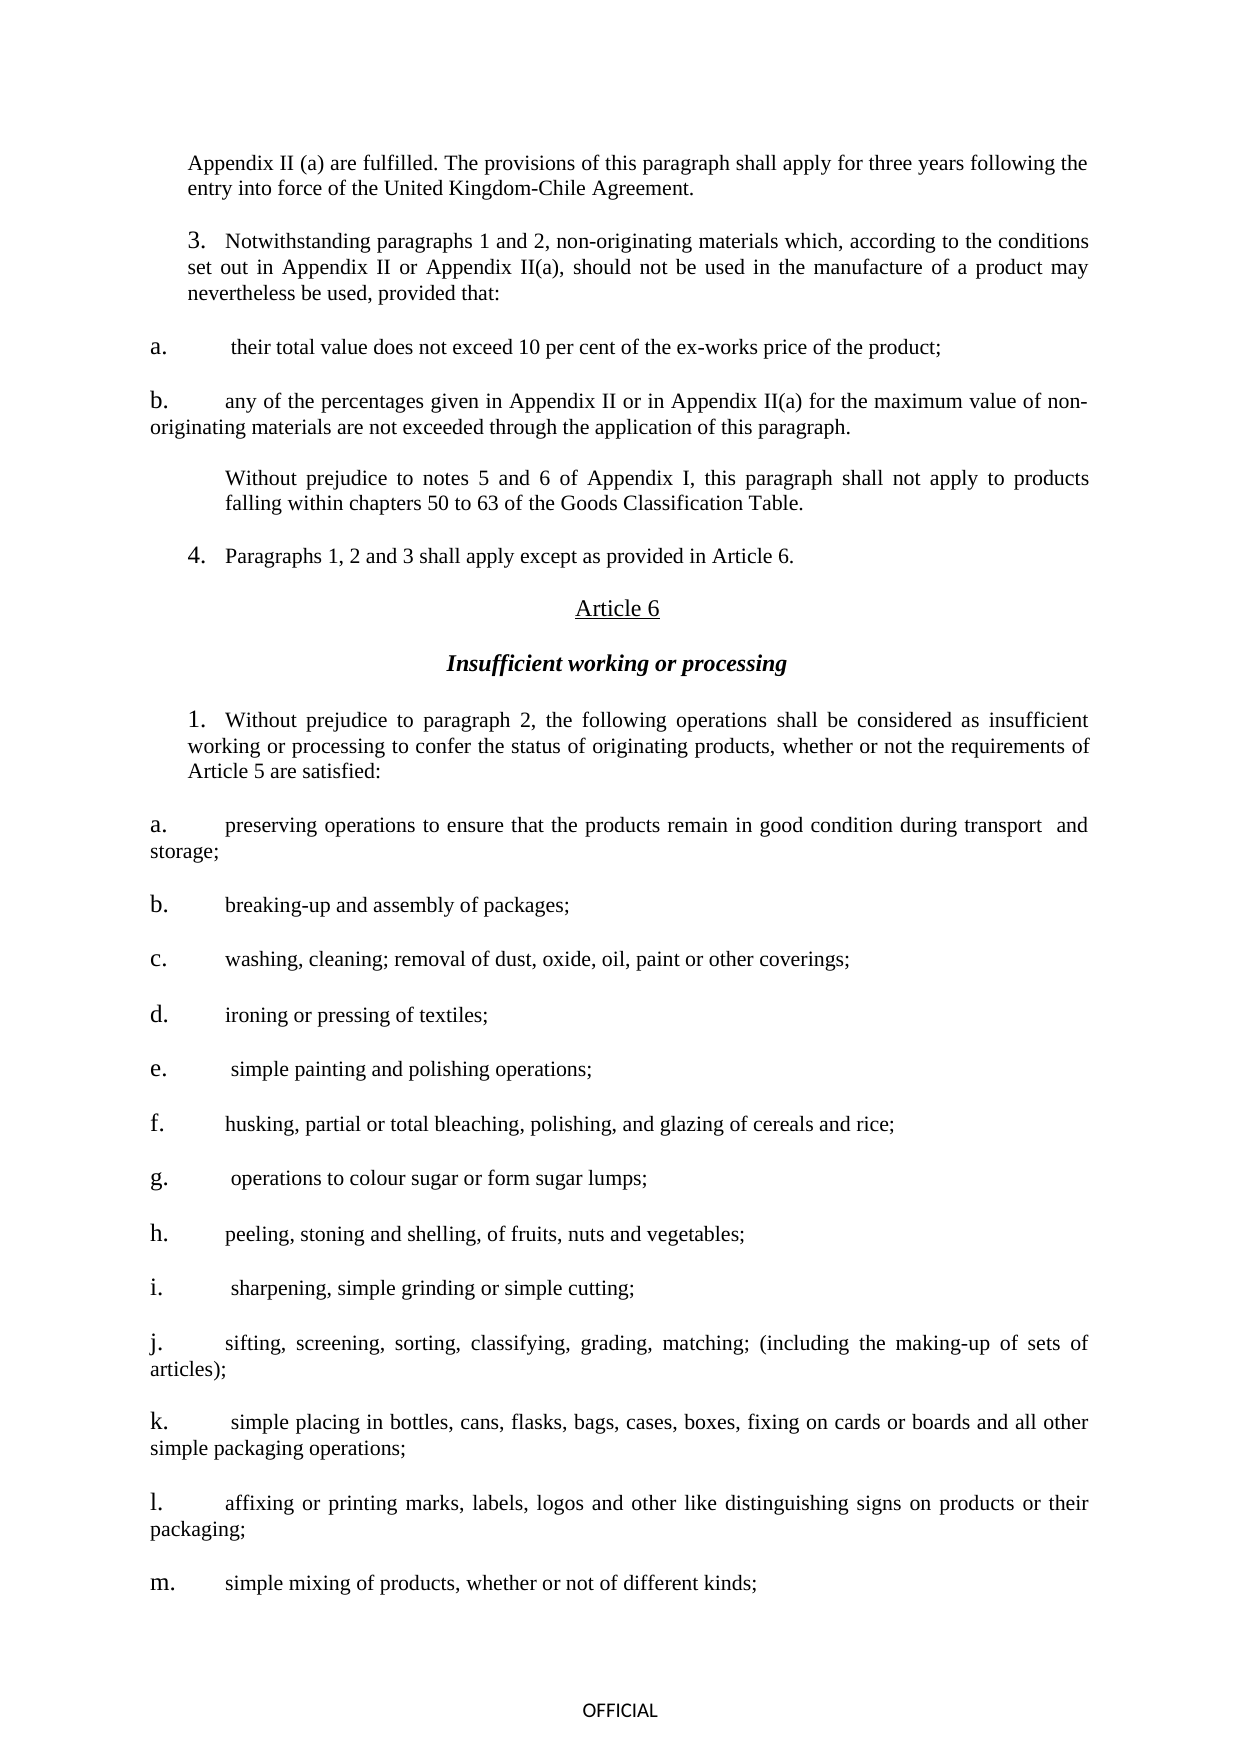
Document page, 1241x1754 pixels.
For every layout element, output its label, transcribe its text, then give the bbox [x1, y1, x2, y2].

list husking, partial or total bleaching, polishing, and glazing of cereals and rice; [150, 1108, 1090, 1137]
text Insufficient working or processing [150, 649, 1090, 677]
list simple mixing of products, whether or not of different kinds; [150, 1567, 1090, 1596]
list breaking-up and assembly of packages; [150, 889, 1090, 918]
list their total value does not exceed 10 per cent of the ex-works price of the product; [150, 331, 1090, 360]
text Article 6 [150, 594, 1090, 622]
list operations to colour sugar or form sugar lumps; [150, 1162, 1090, 1191]
text Without prejudice to notes 5 and 6 of Appendix I, this paragraph shall not apply to products falling within chapters 50 to 63 of the Goods Classification Table. [225, 464, 1090, 515]
list simple painting and polishing operations; [150, 1053, 1090, 1082]
list affixing or printing marks, labels, logos and other like distinguishing signs on products or their packaging; [150, 1487, 1090, 1541]
list ironing or pressing of textiles; [150, 999, 1090, 1028]
list preserving operations to ensure that the products remain in good condition during transport and storage; [150, 809, 1090, 863]
list peeling, stoning and shelling, of fruits, nuts and vegetables; [150, 1218, 1090, 1246]
list washing, cleaning; removal of dust, oxide, oil, paint or other coverings; [150, 943, 1090, 972]
list sifting, screening, sorting, classifying, grading, matching; (including the making-up of sets of articles); [150, 1327, 1090, 1381]
list any of the percentages given in Appendix II or in Appendix II(a) for the maximum value of non-originating materials are not exceeded through the application of this paragraph. [150, 385, 1090, 439]
list Without prejudice to paragraph 2, the following operations shall be considered as insufficient working or processing to confer the status of originating products, whether or not the requirements of Article 5 are satisfied: [187, 704, 1090, 784]
list Paragraphs 1, 2 and 3 shall apply except as provided in Article 6. [187, 540, 1090, 569]
list Appendix II (a) are fulfilled. The provisions of this paragraph shall apply for three years following the entry into force of the United Kingdom-Chile Agreement. [187, 150, 1090, 200]
list sharpening, simple grinding or simple cutting; [150, 1272, 1090, 1300]
list Notwithstanding paragraphs 1 and 2, non-originating materials which, according to the conditions set out in Appendix II or Appendix II(a), should not be used in the manufacture of a product may nevertheless be used, provided that: [187, 226, 1090, 305]
list simple placing in bottles, cans, flasks, bags, cases, boxes, fixing on cards or boards and all other simple packaging operations; [150, 1406, 1090, 1460]
